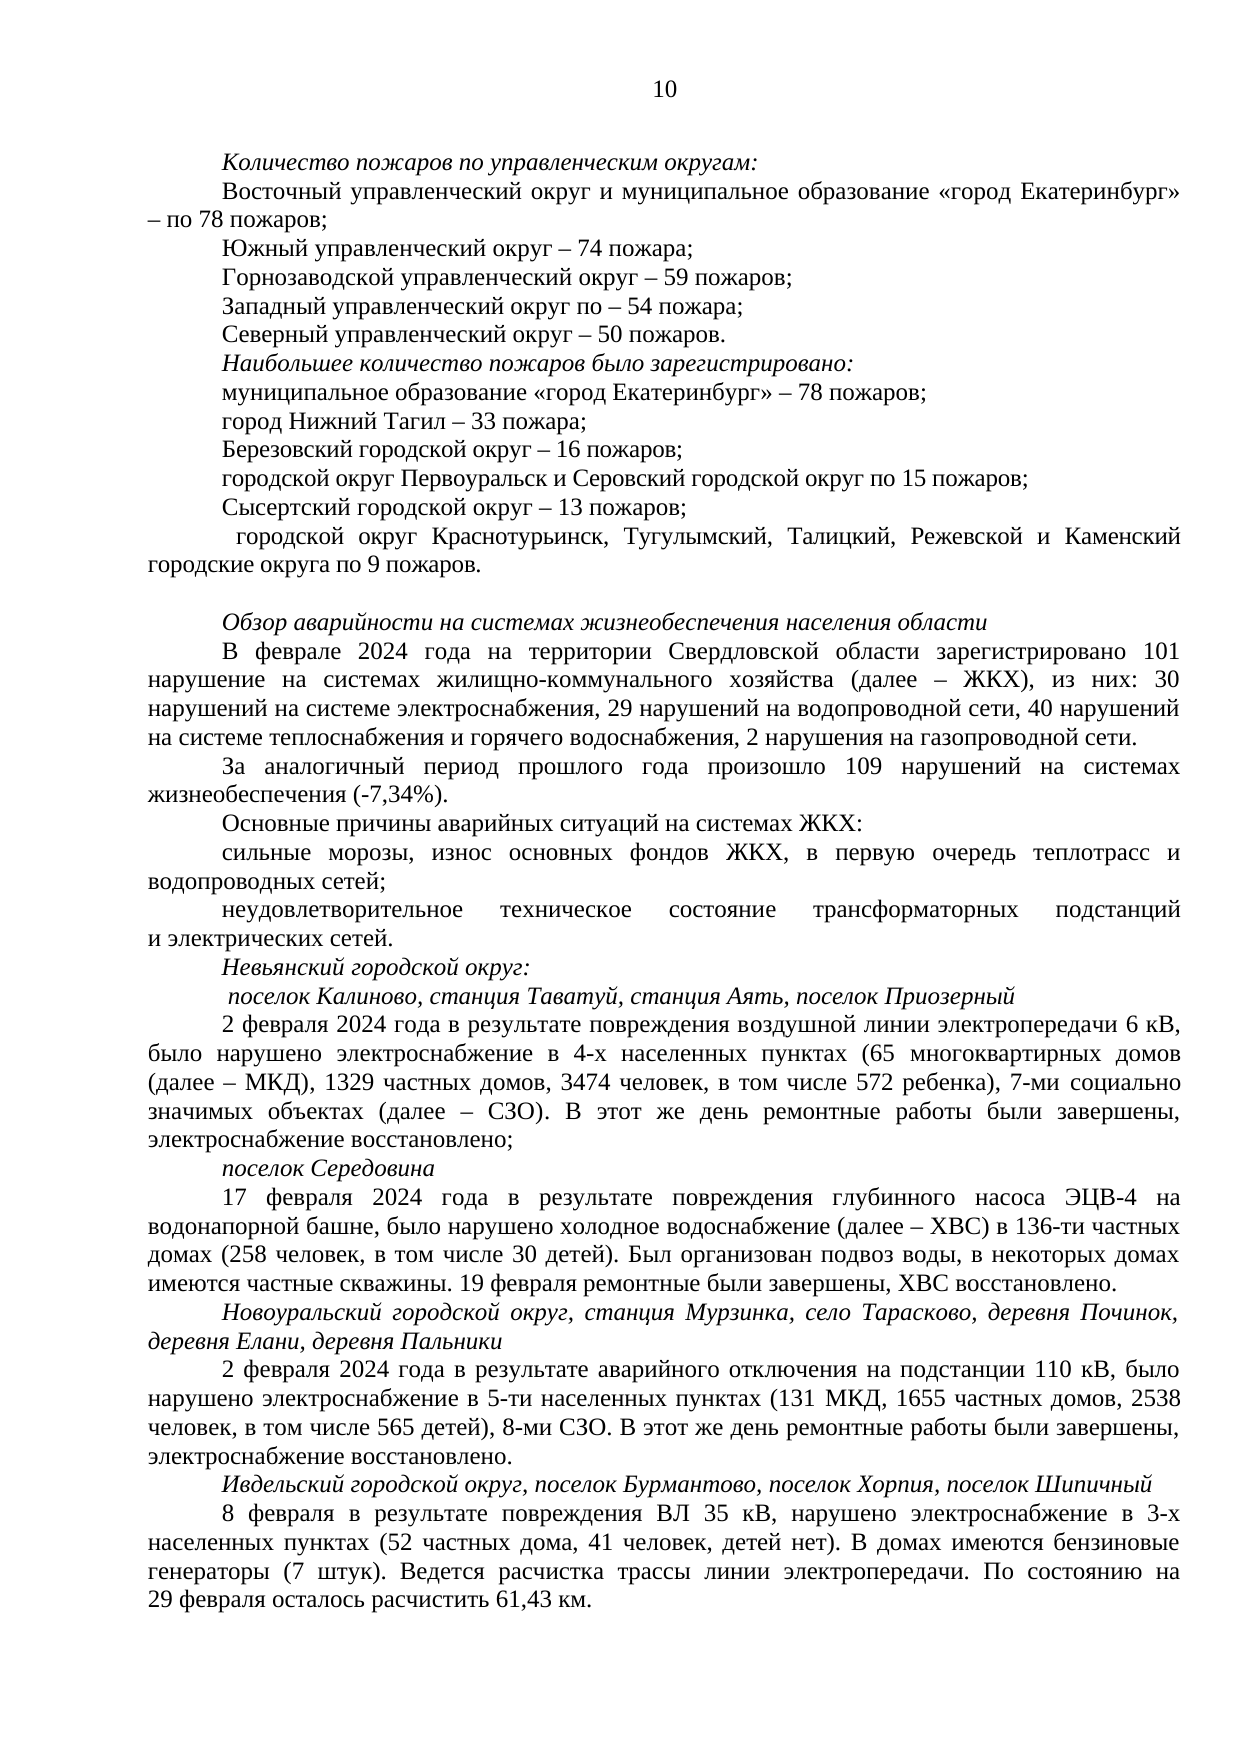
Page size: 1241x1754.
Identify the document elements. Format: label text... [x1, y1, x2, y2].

text 8 февраля в результате повреждения ВЛ 35 кВ, нарушено электроснабжение в 3-х населенных пунктах (52 частных дома, 41 человек, детей нет). В домах имеются бензиновые генераторы (7 штук). Ведется расчистка трассы линии электропередачи. По состоянию на 29 февраля осталось расчистить 61,43 км. [148, 1498, 1181, 1613]
text Наибольшее количество пожаров было зарегистрировано: [148, 348, 1181, 377]
text Западный управленческий округ по – 54 пожара; [148, 291, 1181, 319]
text муниципальное образование «город Екатеринбург» – 78 пожаров; [148, 377, 1181, 406]
text город Нижний Тагил – 33 пожара; [148, 406, 1181, 434]
text Восточный управленческий округ и муниципальное образование «город Екатеринбург» – по 78 пожаров; [148, 176, 1181, 233]
text Основные причины аварийных ситуаций на системах ЖКХ: [148, 808, 1181, 837]
text городской округ Первоуральск и Серовский городской округ по 15 пожаров; [148, 463, 1181, 492]
text За аналогичный период прошлого года произошло 109 нарушений на системах жизнеобеспечения (-7,34%). [148, 751, 1181, 808]
text Количество пожаров по управленческим округам: [148, 147, 1181, 176]
text Сысертский городской округ – 13 пожаров; [148, 492, 1181, 521]
text Новоуральский городской округ, станция Мурзинка, село Тарасково, деревня Починок, деревня Елани, деревня Пальники [148, 1297, 1181, 1354]
text поселок Середовина [148, 1153, 1181, 1182]
text неудовлетворительное техническое состояние трансформаторных подстанций и электрических сетей. [148, 894, 1181, 952]
text поселок Калиново, станция Таватуй, станция Аять, поселок Приозерный [148, 981, 1181, 1009]
text сильные морозы, износ основных фондов ЖКХ, в первую очередь теплотрасс и водопроводных сетей; [148, 837, 1181, 894]
text 2 февраля 2024 года в результате повреждения воздушной линии электропередачи 6 кВ, было нарушено электроснабжение в 4-х населенных пунктах (65 многоквартирных домов (далее – МКД), 1329 частных домов, 3474 человек, в том числе 572 ребенка), 7-ми социально значимых объектах (далее – СЗО). В этот же день ремонтные работы были завершены, электроснабжение восстановлено; [148, 1009, 1181, 1153]
text Обзор аварийности на системах жизнеобеспечения населения области [148, 607, 1181, 636]
text Южный управленческий округ – 74 пожара; [148, 233, 1181, 262]
text 2 февраля 2024 года в результате аварийного отключения на подстанции 110 кВ, было нарушено электроснабжение в 5-ти населенных пунктах (131 МКД, 1655 частных домов, 2538 человек, в том числе 565 детей), 8-ми СЗО. В этот же день ремонтные работы были завершены, электроснабжение восстановлено. [148, 1354, 1181, 1469]
text Невьянский городской округ: [148, 952, 1181, 981]
text городской округ Краснотурьинск, Тугулымский, Талицкий, Режевской и Каменский городские округа по 9 пожаров. [148, 521, 1181, 578]
text Северный управленческий округ – 50 пожаров. [148, 319, 1181, 348]
text 17 февраля 2024 года в результате повреждения глубинного насоса ЭЦВ-4 на водонапорной башне, было нарушено холодное водоснабжение (далее – ХВС) в 136-ти частных домах (258 человек, в том числе 30 детей). Был организован подвоз воды, в некоторых домах имеются частные скважины. 19 февраля ремонтные были завершены, ХВС восстановлено. [148, 1182, 1181, 1297]
text В феврале 2024 года на территории Свердловской области зарегистрировано 101 нарушение на системах жилищно-коммунального хозяйства (далее – ЖКХ), из них: 30 нарушений на системе электроснабжения, 29 нарушений на водопроводной сети, 40 нарушений на системе теплоснабжения и горячего водоснабжения, 2 нарушения на газопроводной сети. [148, 636, 1181, 751]
text Ивдельский городской округ, поселок Бурмантово, поселок Хорпия, поселок Шипичный [148, 1469, 1181, 1498]
text Горнозаводской управленческий округ – 59 пожаров; [148, 262, 1181, 291]
text Березовский городской округ – 16 пожаров; [148, 434, 1181, 463]
